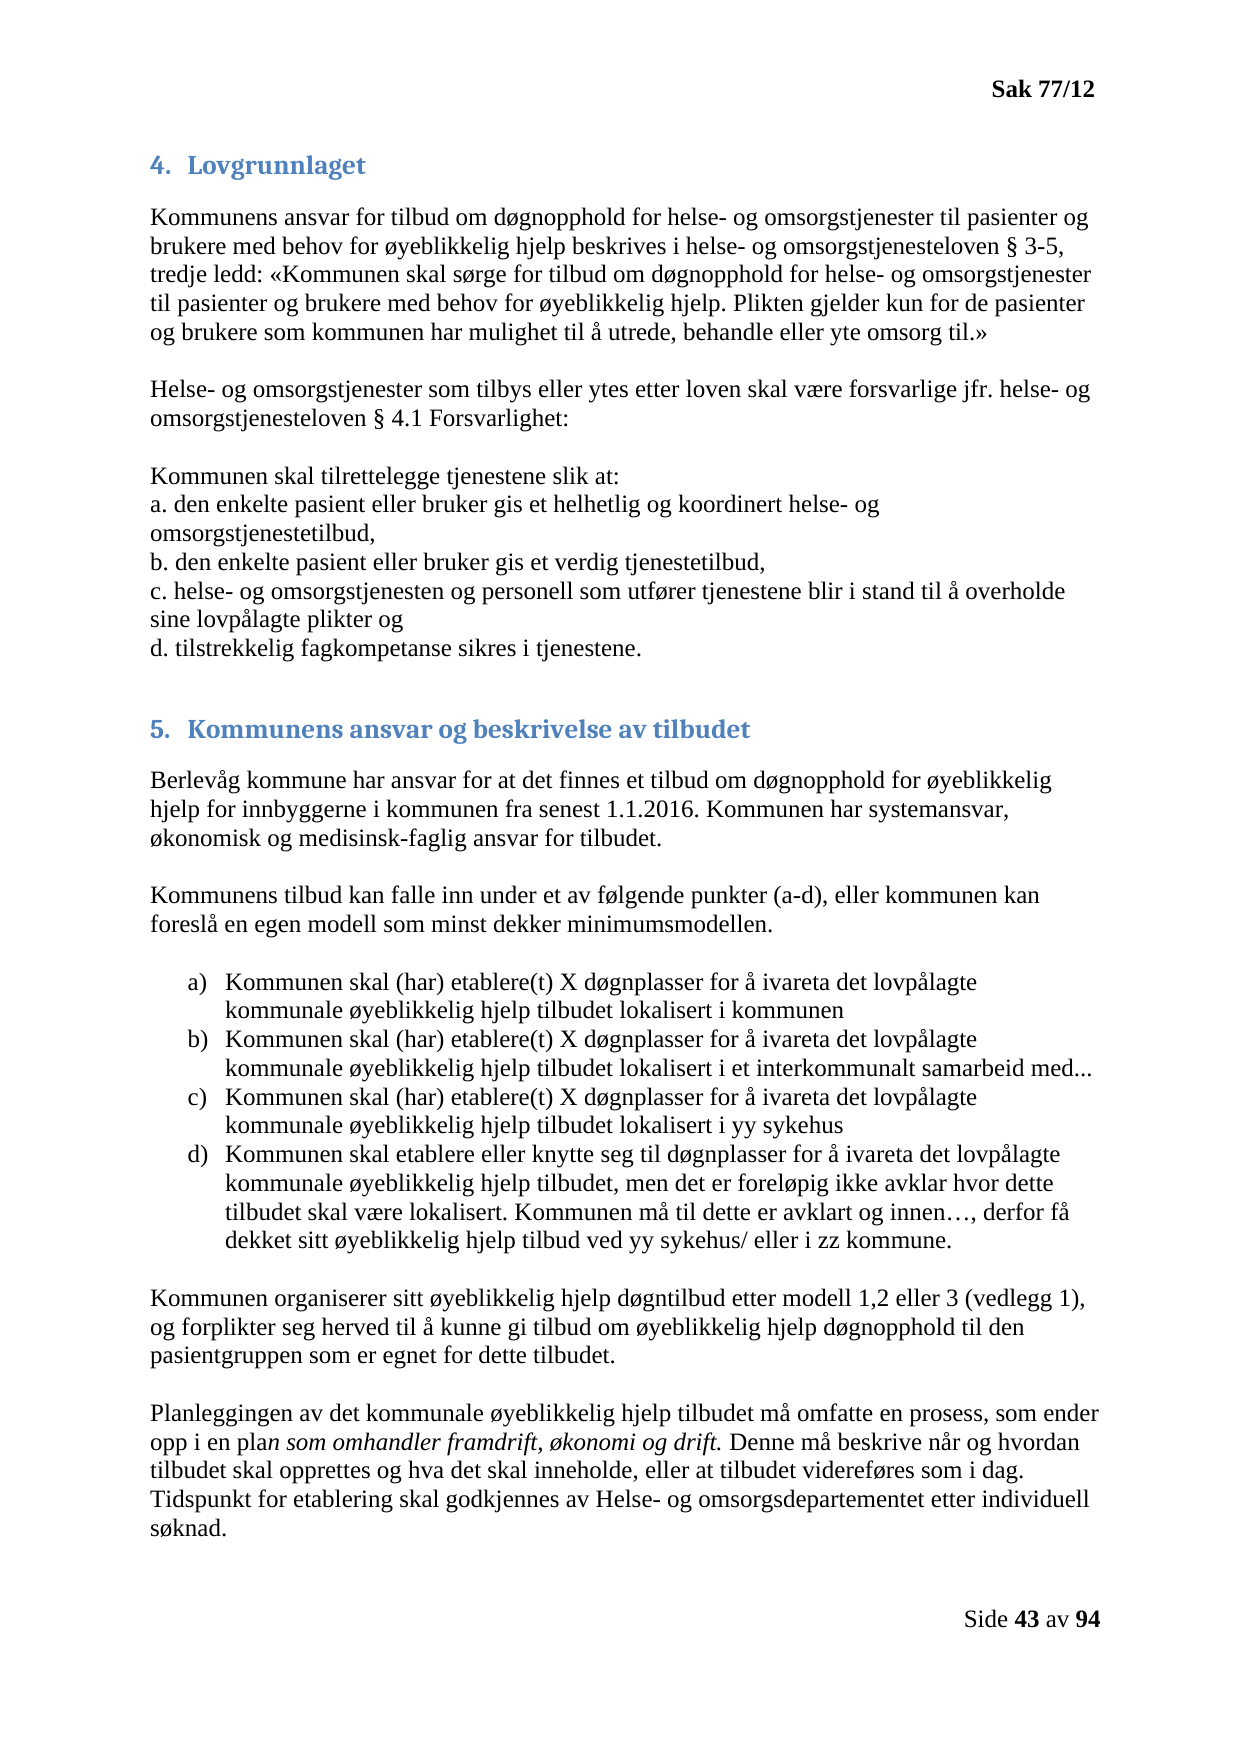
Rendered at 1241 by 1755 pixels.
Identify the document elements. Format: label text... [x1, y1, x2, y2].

list Kommunen skal (har) etablere(t) X døgnplasser for å ivareta det lovpålagte kommunale øyeblikkelig hjelp tilbudet lokalisert i et interkommunalt samarbeid med... [187, 1024, 1100, 1082]
text d. tilstrekkelig fagkompetanse sikres i tjenestene. [150, 633, 1100, 662]
text Kommunens ansvar for tilbud om døgnopphold for helse- og omsorgstjenester til pasienter og brukere med behov for øyeblikkelig hjelp beskrives i helse- og omsorgstjenesteloven § 3-5, tredje ledd: «Kommunen skal sørge for tilbud om døgnopphold for helse- og omsorgstjenester til pasienter og brukere med behov for øyeblikkelig hjelp. Plikten gjelder kun for de pasienter og brukere som kommunen har mulighet til å utrede, behandle eller yte omsorg til.» [150, 202, 1100, 346]
text Kommunen skal tilrettelegge tjenestene slik at: [150, 461, 1100, 489]
text Planleggingen av det kommunale øyeblikkelig hjelp tilbudet må omfatte en prosess, som ender opp i en plan som omhandler framdrift, økonomi og drift. Denne må beskrive når og hvordan tilbudet skal opprettes og hva det skal inneholde, eller at tilbudet videreføres som i dag. Tidspunkt for etablering skal godkjennes av Helse- og omsorgsdepartementet etter individuell søknad. [150, 1398, 1100, 1542]
text Helse- og omsorgstjenester som tilbys eller ytes etter loven skal være forsvarlige jfr. helse- og omsorgstjenesteloven § 4.1 Forsvarlighet: [150, 374, 1100, 432]
text Berlevåg kommune har ansvar for at det finnes et tilbud om døgnopphold for øyeblikkelig hjelp for innbyggerne i kommunen fra senest 1.1.2016. Kommunen har systemansvar, økonomisk og medisinsk-faglig ansvar for tilbudet. [150, 766, 1100, 852]
text b. den enkelte pasient eller bruker gis et verdig tjenestetilbud, [150, 547, 1100, 576]
list Kommunen skal (har) etablere(t) X døgnplasser for å ivareta det lovpålagte kommunale øyeblikkelig hjelp tilbudet lokalisert i kommunen [187, 967, 1100, 1024]
list Kommunen skal (har) etablere(t) X døgnplasser for å ivareta det lovpålagte kommunale øyeblikkelig hjelp tilbudet lokalisert i yy sykehus [187, 1082, 1100, 1139]
list Kommunens ansvar og beskrivelse av tilbudet [150, 714, 1100, 745]
list Lovgrunnlaget [150, 150, 1100, 181]
list Kommunen skal etablere eller knytte seg til døgnplasser for å ivareta det lovpålagte kommunale øyeblikkelig hjelp tilbudet, men det er foreløpig ikke avklar hvor dette tilbudet skal være lokalisert. Kommunen må til dette er avklart og innen…, derfor få dekket sitt øyeblikkelig hjelp tilbud ved yy sykehus/ eller i zz kommune. [187, 1139, 1100, 1254]
text Kommunens tilbud kan falle inn under et av følgende punkter (a-d), eller kommunen kan foreslå en egen modell som minst dekker minimumsmodellen. [150, 881, 1100, 938]
text a. den enkelte pasient eller bruker gis et helhetlig og koordinert helse- og omsorgstjenestetilbud, [150, 489, 1100, 547]
text Kommunen organiserer sitt øyeblikkelig hjelp døgntilbud etter modell 1,2 eller 3 (vedlegg 1), og forplikter seg herved til å kunne gi tilbud om øyeblikkelig hjelp døgnopphold til den pasientgruppen som er egnet for dette tilbudet. [150, 1283, 1100, 1369]
text c. helse- og omsorgstjenesten og personell som utfører tjenestene blir i stand til å overholde sine lovpålagte plikter og [150, 576, 1100, 633]
